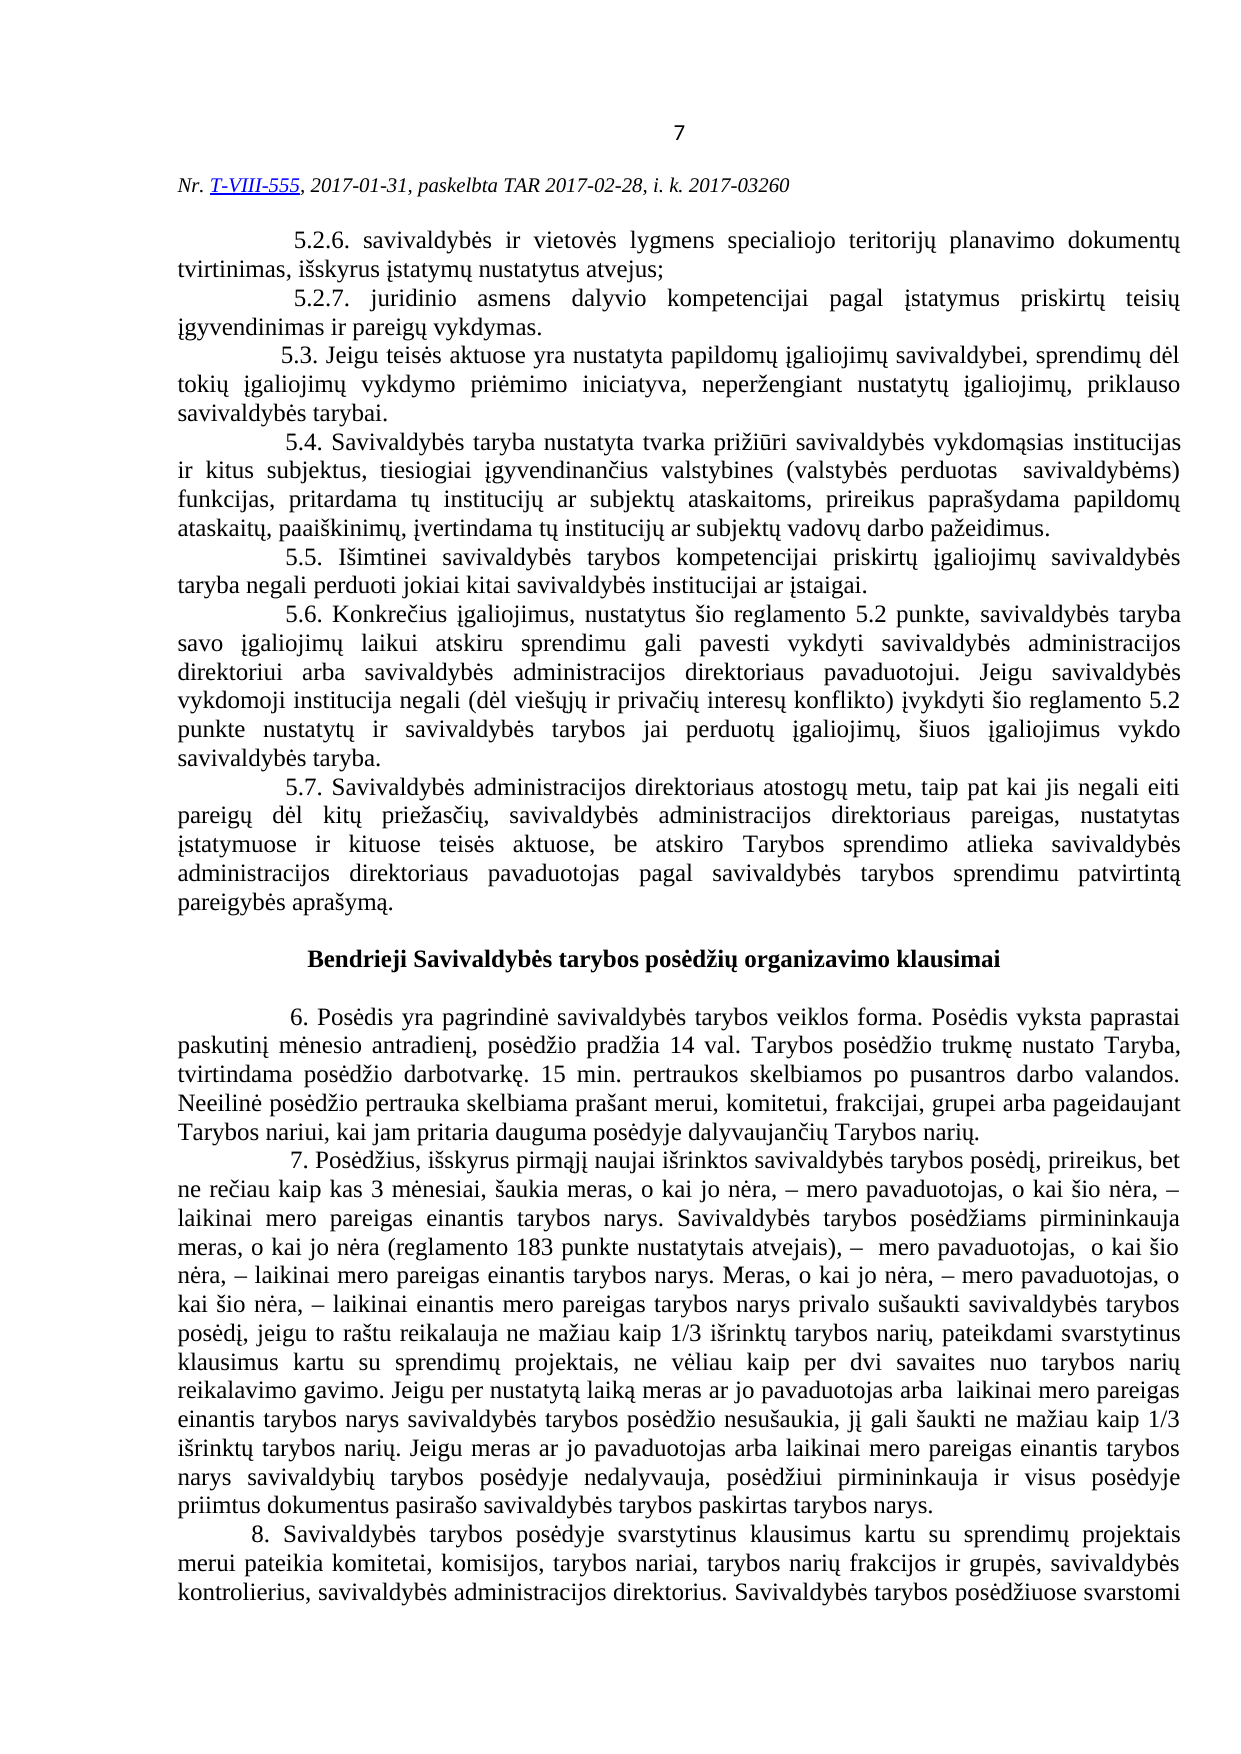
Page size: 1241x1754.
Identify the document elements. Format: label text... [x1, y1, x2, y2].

text 5.3. Jeigu teisės aktuose yra nustatyta papildomų įgaliojimų savivaldybei, sprendimų dėl tokių įgaliojimų vykdymo priėmimo iniciatyva, neperžengiant nustatytų įgaliojimų, priklauso savivaldybės tarybai. [177, 340, 1181, 427]
text 5.5. Išimtinei savivaldybės tarybos kompetencijai priskirtų įgaliojimų savivaldybės taryba negali perduoti jokiai kitai savivaldybės institucijai ar įstaigai. [177, 542, 1181, 599]
text 8. Savivaldybės tarybos posėdyje svarstytinus klausimus kartu su sprendimų projektais merui pateikia komitetai, komisijos, tarybos nariai, tarybos narių frakcijos ir grupės, savivaldybės kontrolierius, savivaldybės administracijos direktorius. Savivaldybės tarybos posėdžiuose svarstomi [177, 1519, 1181, 1605]
text 5.7. Savivaldybės administracijos direktoriaus atostogų metu, taip pat kai jis negali eiti pareigų dėl kitų priežasčių, savivaldybės administracijos direktoriaus pareigas, nustatytas įstatymuose ir kituose teisės aktuose, be atskiro Tarybos sprendimo atlieka savivaldybės administracijos direktoriaus pavaduotojas pagal savivaldybės tarybos sprendimu patvirtintą pareigybės aprašymą. [177, 772, 1181, 915]
text 5.4. Savivaldybės taryba nustatyta tvarka prižiūri savivaldybės vykdomąsias institucijas ir kitus subjektus, tiesiogiai įgyvendinančius valstybines (valstybės perduotas savivaldybėms) funkcijas, pritardama tų institucijų ar subjektų ataskaitoms, prireikus paprašydama papildomų ataskaitų, paaiškinimų, įvertindama tų institucijų ar subjektų vadovų darbo pažeidimus. [177, 427, 1181, 542]
text Bendrieji Savivaldybės tarybos posėdžių organizavimo klausimai [177, 944, 1181, 973]
text 5.2.7. juridinio asmens dalyvio kompetencijai pagal įstatymus priskirtų teisių įgyvendinimas ir pareigų vykdymas. [177, 283, 1181, 340]
text 5.6. Konkrečius įgaliojimus, nustatytus šio reglamento 5.2 punkte, savivaldybės taryba savo įgaliojimų laikui atskiru sprendimu gali pavesti vykdyti savivaldybės administracijos direktoriui arba savivaldybės administracijos direktoriaus pavaduotojui. Jeigu savivaldybės vykdomoji institucija negali (dėl viešųjų ir privačių interesų konflikto) įvykdyti šio reglamento 5.2 punkte nustatytų ir savivaldybės tarybos jai perduotų įgaliojimų, šiuos įgaliojimus vykdo savivaldybės taryba. [177, 599, 1181, 772]
text 7. Posėdžius, išskyrus pirmąjį naujai išrinktos savivaldybės tarybos posėdį, prireikus, bet ne rečiau kaip kas 3 mėnesiai, šaukia meras, o kai jo nėra, – mero pavaduotojas, o kai šio nėra, – laikinai mero pareigas einantis tarybos narys. Savivaldybės tarybos posėdžiams pirmininkauja meras, o kai jo nėra (reglamento 183 punkte nustatytais atvejais), – mero pavaduotojas, o kai šio nėra, – laikinai mero pareigas einantis tarybos narys. Meras, o kai jo nėra, – mero pavaduotojas, o kai šio nėra, – laikinai einantis mero pareigas tarybos narys privalo sušaukti savivaldybės tarybos posėdį, jeigu to raštu reikalauja ne mažiau kaip 1/3 išrinktų tarybos narių, pateikdami svarstytinus klausimus kartu su sprendimų projektais, ne vėliau kaip per dvi savaites nuo tarybos narių reikalavimo gavimo. Jeigu per nustatytą laiką meras ar jo pavaduotojas arba laikinai mero pareigas einantis tarybos narys savivaldybės tarybos posėdžio nesušaukia, jį gali šaukti ne mažiau kaip 1/3 išrinktų tarybos narių. Jeigu meras ar jo pavaduotojas arba laikinai mero pareigas einantis tarybos narys savivaldybių tarybos posėdyje nedalyvauja, posėdžiui pirmininkauja ir visus posėdyje priimtus dokumentus pasirašo savivaldybės tarybos paskirtas tarybos narys. [177, 1145, 1181, 1519]
text Nr. T-VIII-555, 2017-01-31, paskelbta TAR 2017-02-28, i. k. 2017-03260 [177, 172, 1181, 197]
text 5.2.6. savivaldybės ir vietovės lygmens specialiojo teritorijų planavimo dokumentų tvirtinimas, išskyrus įstatymų nustatytus atvejus; [177, 225, 1181, 283]
text 6. Posėdis yra pagrindinė savivaldybės tarybos veiklos forma. Posėdis vyksta paprastai paskutinį mėnesio antradienį, posėdžio pradžia 14 val. Tarybos posėdžio trukmę nustato Taryba, tvirtindama posėdžio darbotvarkę. 15 min. pertraukos skelbiamos po pusantros darbo valandos. Neeilinė posėdžio pertrauka skelbiama prašant merui, komitetui, frakcijai, grupei arba pageidaujant Tarybos nariui, kai jam pritaria dauguma posėdyje dalyvaujančių Tarybos narių. [177, 1002, 1181, 1145]
